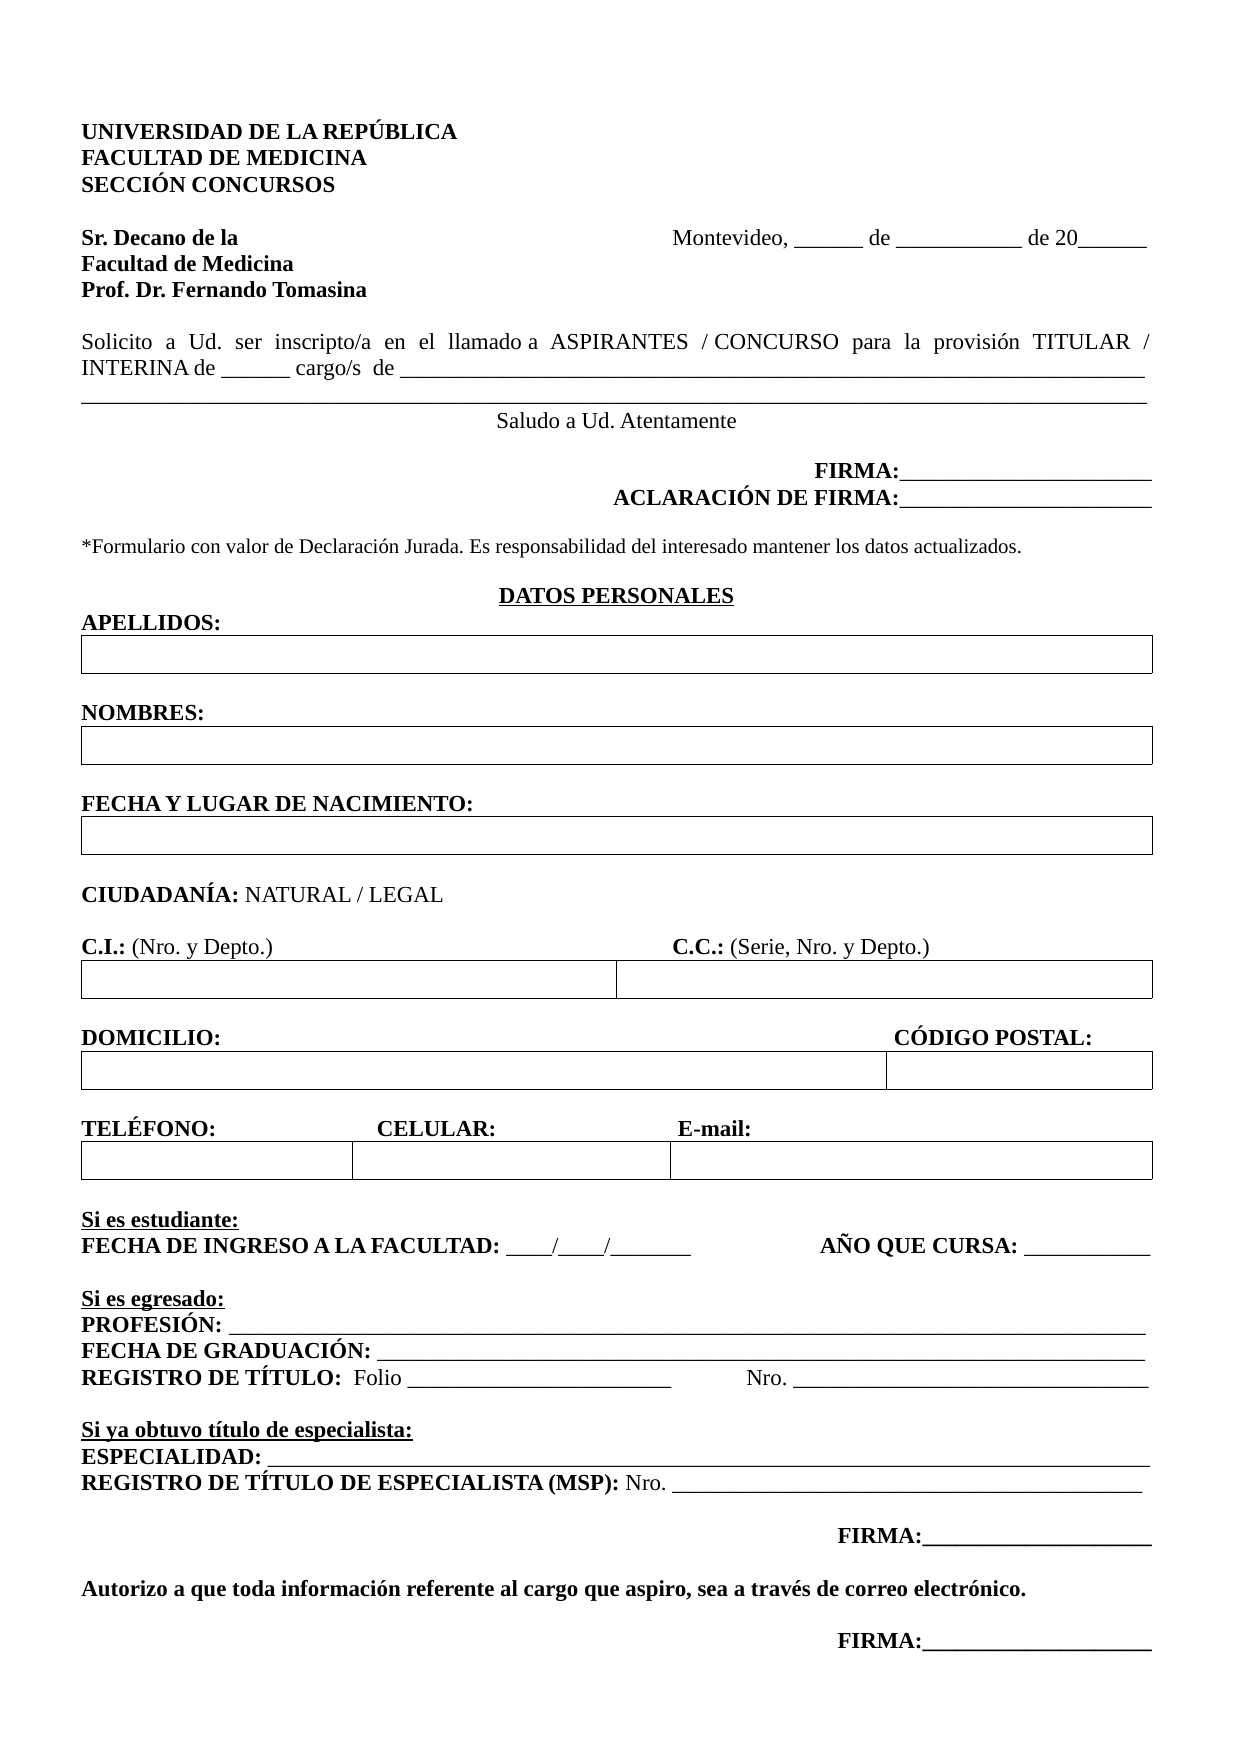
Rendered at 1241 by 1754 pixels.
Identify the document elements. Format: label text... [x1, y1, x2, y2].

table_header [82, 961, 616, 998]
text REGISTRO DE TÍTULO: Folio _______________________ Nro. _______________________________ [81, 1364, 1152, 1390]
text PROFESIÓN: ________________________________________________________________________________ [81, 1311, 1152, 1337]
text FIRMA:____________________ [81, 1627, 1152, 1654]
text FACULTAD DE MEDICINA [81, 144, 1152, 171]
text *Formulario con valor de Declaración Jurada. Es responsabilidad del interesado mantener los datos actualizados. [81, 534, 1152, 558]
text Si ya obtuvo título de especialista: [81, 1416, 1152, 1443]
text FECHA DE INGRESO A LA FACULTAD: ____/____/_______ AÑO QUE CURSA: ___________ [81, 1232, 1152, 1258]
text NOMBRES: [81, 699, 1152, 726]
text REGISTRO DE TÍTULO DE ESPECIALISTA (MSP): Nro. _________________________________________ [81, 1469, 1152, 1496]
text Solicito a Ud. ser inscripto/a en el llamado a ASPIRANTES / CONCURSO para la provisión TITULAR / INTERINA de ______ cargo/s de _________________________________________________________________ [81, 328, 1152, 381]
text Saludo a Ud. Atentamente [81, 407, 1152, 433]
text ACLARACIÓN DE FIRMA:______________________ [81, 484, 1152, 510]
table_header [82, 1052, 886, 1088]
text _____________________________________________________________________________________________ [81, 381, 1152, 407]
text CIUDADANÍA: NATURAL / LEGAL [81, 881, 1152, 907]
text SECCIÓN CONCURSOS [81, 171, 1152, 197]
text FIRMA:____________________ [81, 1522, 1152, 1548]
text Facultad de Medicina [81, 250, 1152, 276]
table_header [82, 817, 1152, 854]
text DOMICILIO: CÓDIGO POSTAL: [81, 1024, 1152, 1051]
text Sr. Decano de la Montevideo, ______ de ___________ de 20______ [81, 223, 1152, 250]
text TELÉFONO: CELULAR: E-mail: [81, 1115, 1152, 1141]
text DATOS PERSONALES [81, 582, 1152, 608]
text C.I.: (Nro. y Depto.) C.C.: (Serie, Nro. y Depto.) [81, 933, 1152, 960]
table_header [887, 1052, 1152, 1088]
text ESPECIALIDAD: _____________________________________________________________________________ [81, 1443, 1152, 1469]
table_header [353, 1142, 670, 1179]
table_header [82, 636, 1152, 673]
text APELLIDOS: [81, 608, 1152, 635]
text FECHA Y LUGAR DE NACIMIENTO: [81, 790, 1152, 816]
table_header [671, 1142, 1152, 1179]
text Prof. Dr. Fernando Tomasina [81, 276, 1152, 303]
text FIRMA:______________________ [81, 457, 1152, 484]
text UNIVERSIDAD DE LA REPÚBLICA [81, 118, 1152, 144]
text Autorizo a que toda información referente al cargo que aspiro, sea a través de correo electrónico. [81, 1574, 1152, 1601]
table_header [617, 961, 1152, 998]
text FECHA DE GRADUACIÓN: ___________________________________________________________________ [81, 1337, 1152, 1364]
table_header [82, 1142, 352, 1179]
text Si es egresado: [81, 1285, 1152, 1311]
text Si es estudiante: [81, 1206, 1152, 1232]
table_header [82, 727, 1152, 763]
